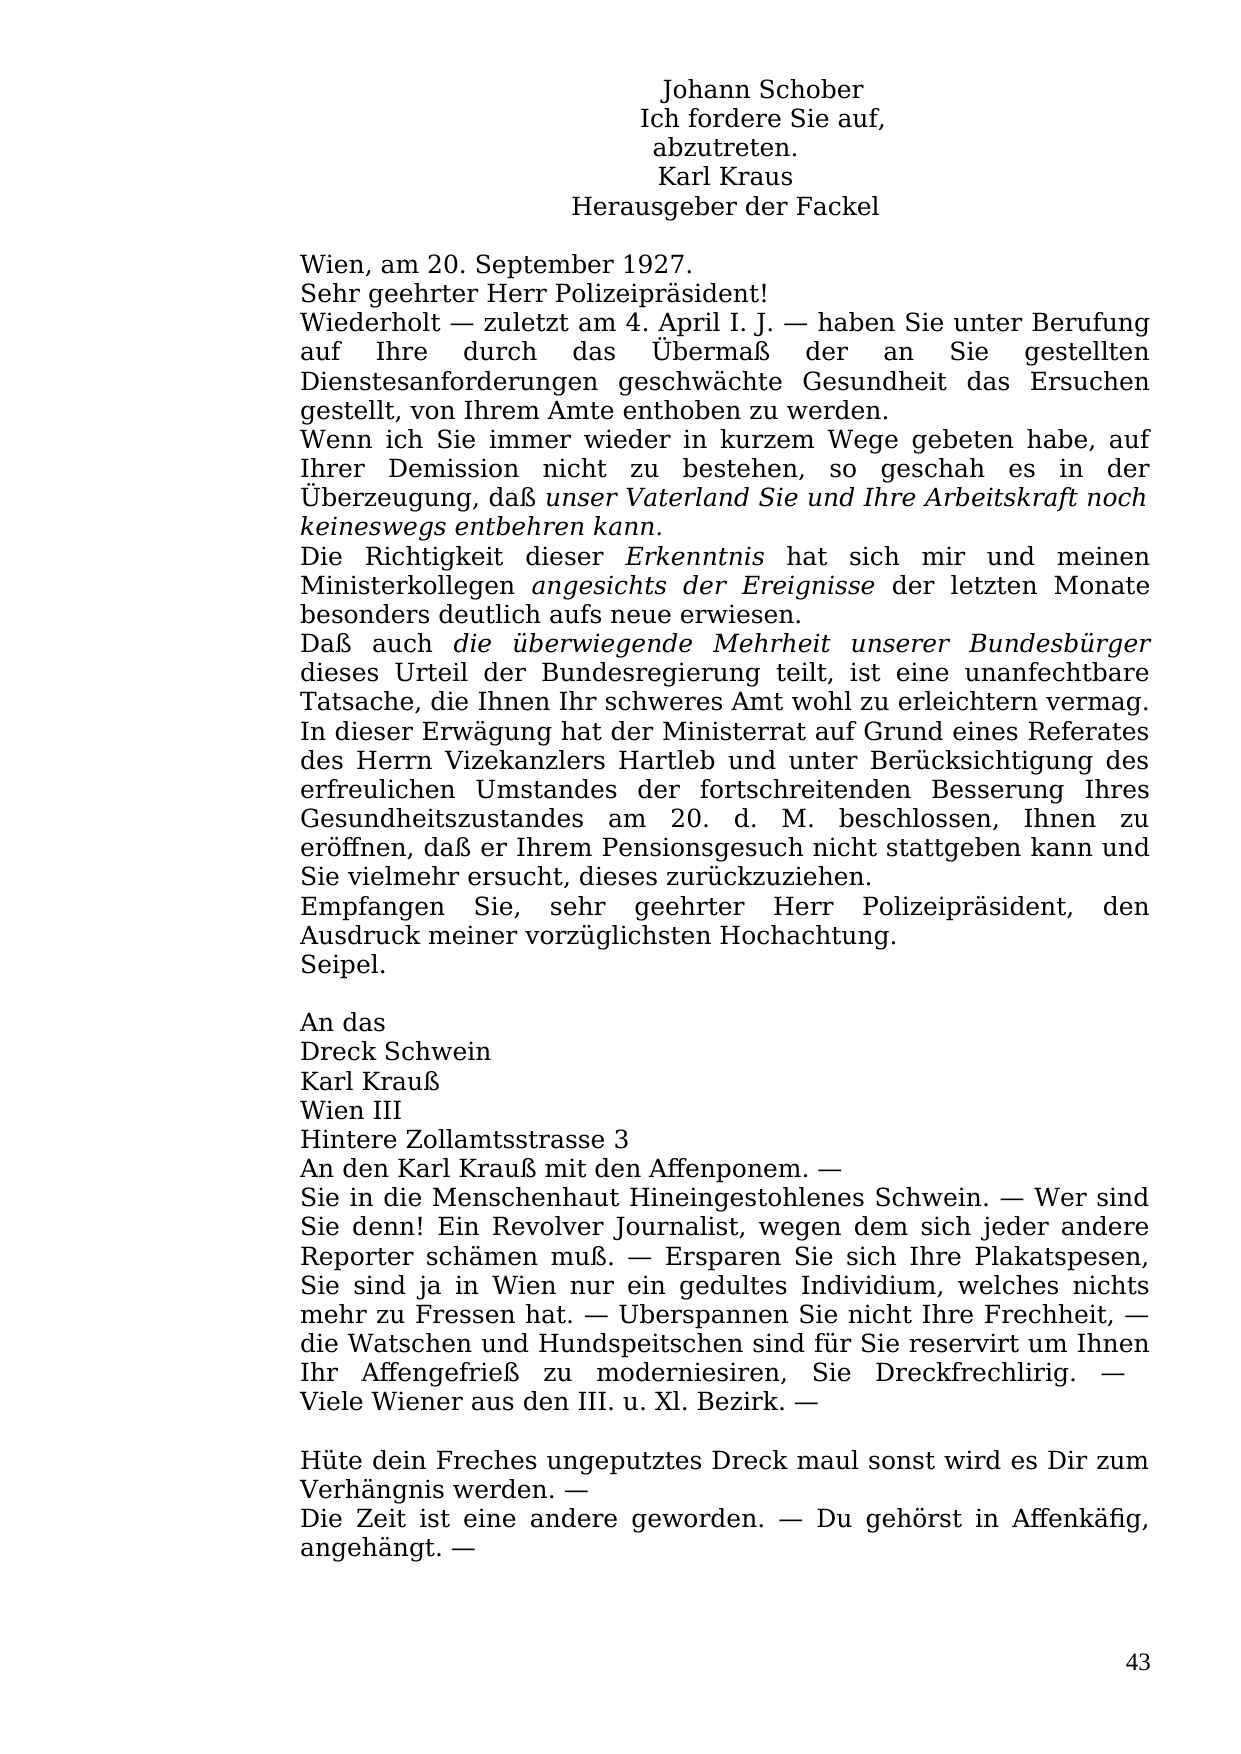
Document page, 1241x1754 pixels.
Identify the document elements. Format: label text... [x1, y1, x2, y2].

text abzutreten. Karl Kraus [300, 133, 1151, 192]
text Sie in die Menschenhaut Hineingestohlenes Schwein. — Wer sind Sie denn! Ein Revolver Journalist, wegen dem sich jeder andere Reporter schämen muß. — Ersparen Sie sich Ihre Plakatspesen, Sie sind ja in Wien nur ein gedultes Individium, welches nichts mehr zu Fressen hat. — Uberspannen Sie nicht Ihre Frechheit, — die Watschen und Hundspeitschen sind für Sie reservirt um Ihnen Ihr Affengefrieß zu moderniesiren, Sie Dreckfrechlirig. — Viele Wiener aus den III. u. Xl. Bezirk. — [300, 1183, 1151, 1417]
text Dreck Schwein [300, 1037, 1151, 1067]
text Hüte dein Freches ungeputztes Dreck maul sonst wird es Dir zum Verhängnis werden. — [300, 1446, 1151, 1504]
text An den Karl Krauß mit den Affenponem. — [300, 1154, 1151, 1183]
text Die Richtigkeit dieser Erkenntnis hat sich mir und meinen Ministerkollegen angesichts der Ereignisse der letzten Monate besonders deutlich aufs neue erwiesen. [300, 542, 1151, 629]
text Wien III [300, 1096, 1151, 1125]
text Ich fordere Sie auf, [300, 104, 1151, 133]
text Daß auch die überwiegende Mehrheit unserer Bundesbürger dieses Urteil der Bundesregierung teilt, ist eine unanfechtbare Tatsache, die Ihnen Ihr schweres Amt wohl zu erleichtern vermag. In dieser Erwägung hat der Ministerrat auf Grund eines Referates des Herrn Vizekanzlers Hartleb und unter Berücksichtigung des erfreulichen Umstandes der fortschreitenden Besserung Ihres Gesundheitszustandes am 20. d. M. beschlossen, Ihnen zu eröffnen, daß er Ihrem Pensionsgesuch nicht stattgeben kann und Sie vielmehr ersucht, dieses zurückzuziehen. [300, 629, 1151, 892]
text Hintere Zollamtsstrasse 3 [300, 1125, 1151, 1154]
text Empfangen Sie, sehr geehrter Herr Polizeipräsident, den Ausdruck meiner vorzüglichsten Hochachtung. [300, 892, 1151, 950]
text Die Zeit ist eine andere geworden. — Du gehörst in Affenkäfig, angehängt. — [300, 1504, 1151, 1562]
text Wiederholt — zuletzt am 4. April I. J. — haben Sie unter Berufung auf Ihre durch das Übermaß der an Sie gestellten Dienstesanforderungen geschwächte Gesundheit das Ersuchen gestellt, von Ihrem Amte enthoben zu werden. [300, 308, 1151, 425]
text Sehr geehrter Herr Polizeipräsident! [300, 279, 1151, 308]
text Herausgeber der Fackel [300, 192, 1151, 221]
text Wenn ich Sie immer wieder in kurzem Wege gebeten habe, auf Ihrer Demission nicht zu bestehen, so geschah es in der Überzeugung, daß unser Vaterland Sie und Ihre Arbeitskraft noch keineswegs entbehren kann. [300, 425, 1151, 542]
text Wien, am 20. September 1927. [300, 250, 1151, 279]
text Johann Schober [300, 75, 1151, 104]
text Seipel. [300, 950, 1151, 979]
text Karl Krauß [300, 1067, 1151, 1096]
text An das [300, 1008, 1151, 1037]
